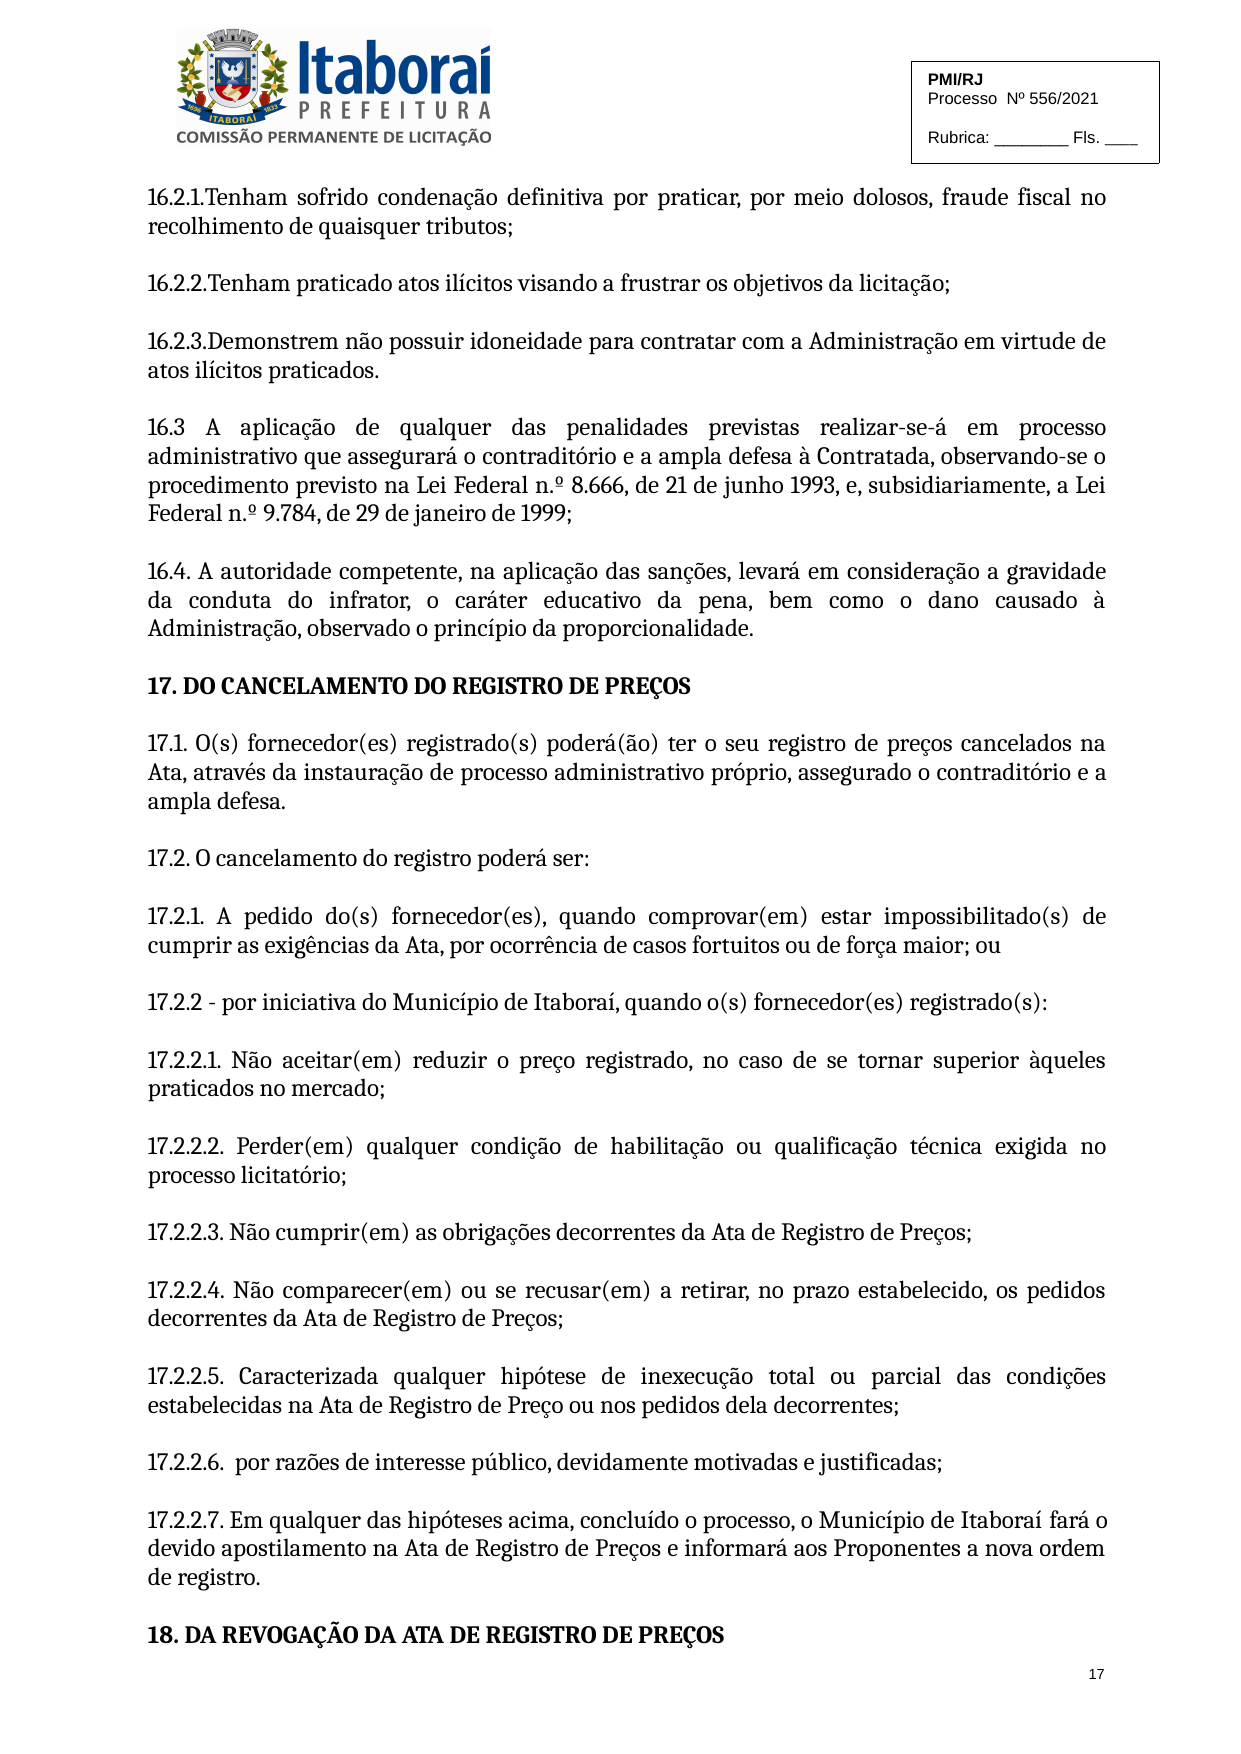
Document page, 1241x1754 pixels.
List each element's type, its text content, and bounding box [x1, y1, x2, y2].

text 16.2.1.Tenham sofrido condenação definitiva por praticar, por meio dolosos, fraude fiscal no recolhimento de quaisquer tributos; [148, 183, 1107, 241]
text 17.2.2.7. Em qualquer das hipóteses acima, concluído o processo, o Município de Itaboraí fará o devido apostilamento na Ata de Registro de Preços e informará aos Proponentes a nova ordem de registro. [148, 1506, 1107, 1592]
text 17.1. O(s) fornecedor(es) registrado(s) poderá(ão) ter o seu registro de preços cancelados na Ata, através da instauração de processo administrativo próprio, assegurado o contraditório e a ampla defesa. [148, 729, 1107, 816]
text 16.2.2.Tenham praticado atos ilícitos visando a frustrar os objetivos da licitação; [148, 269, 1107, 298]
text 17.2.2.6. por razões de interesse público, devidamente motivadas e justificadas; [148, 1448, 1107, 1477]
picture [176, 28, 492, 147]
text 16.3 A aplicação de qualquer das penalidades previstas realizar-se-á em processo administrativo que assegurará o contraditório e a ampla defesa à Contratada, observando-se o procedimento previsto na Lei Federal n.º 8.666, de 21 de junho 1993, e, subsidiariamente, a Lei Federal n.º 9.784, de 29 de janeiro de 1999; [148, 413, 1107, 528]
text 18. DA REVOGAÇÃO DA ATA DE REGISTRO DE PREÇOS [148, 1621, 1107, 1649]
text 17.2.2.2. Perder(em) qualquer condição de habilitação ou qualificação técnica exigida no processo licitatório; [148, 1132, 1107, 1189]
text 17.2.1. A pedido do(s) fornecedor(es), quando comprovar(em) estar impossibilitado(s) de cumprir as exigências da Ata, por ocorrência de casos fortuitos ou de força maior; ou [148, 902, 1107, 959]
text 17.2.2.5. Caracterizada qualquer hipótese de inexecução total ou parcial das condições estabelecidas na Ata de Registro de Preço ou nos pedidos dela decorrentes; [148, 1362, 1107, 1419]
text 16.4. A autoridade competente, na aplicação das sanções, levará em consideração a gravidade da conduta do infrator, o caráter educativo da pena, bem como o dano causado à Administração, observado o princípio da proporcionalidade. [148, 557, 1107, 643]
text 17.2.2.4. Não comparecer(em) ou se recusar(em) a retirar, no prazo estabelecido, os pedidos decorrentes da Ata de Registro de Preços; [148, 1276, 1107, 1333]
text 16.2.3.Demonstrem não possuir idoneidade para contratar com a Administração em virtude de atos ilícitos praticados. [148, 327, 1107, 384]
text 17.2.2.3. Não cumprir(em) as obrigações decorrentes da Ata de Registro de Preços; [148, 1218, 1107, 1247]
text 17.2.2.1. Não aceitar(em) reduzir o preço registrado, no caso de se tornar superior àqueles praticados no mercado; [148, 1046, 1107, 1103]
text 17.2. O cancelamento do registro poderá ser: [148, 844, 1107, 873]
text 17. DO CANCELAMENTO DO REGISTRO DE PREÇOS [148, 672, 1107, 701]
text 17.2.2 - por iniciativa do Município de Itaboraí, quando o(s) fornecedor(es) registrado(s): [148, 988, 1107, 1017]
